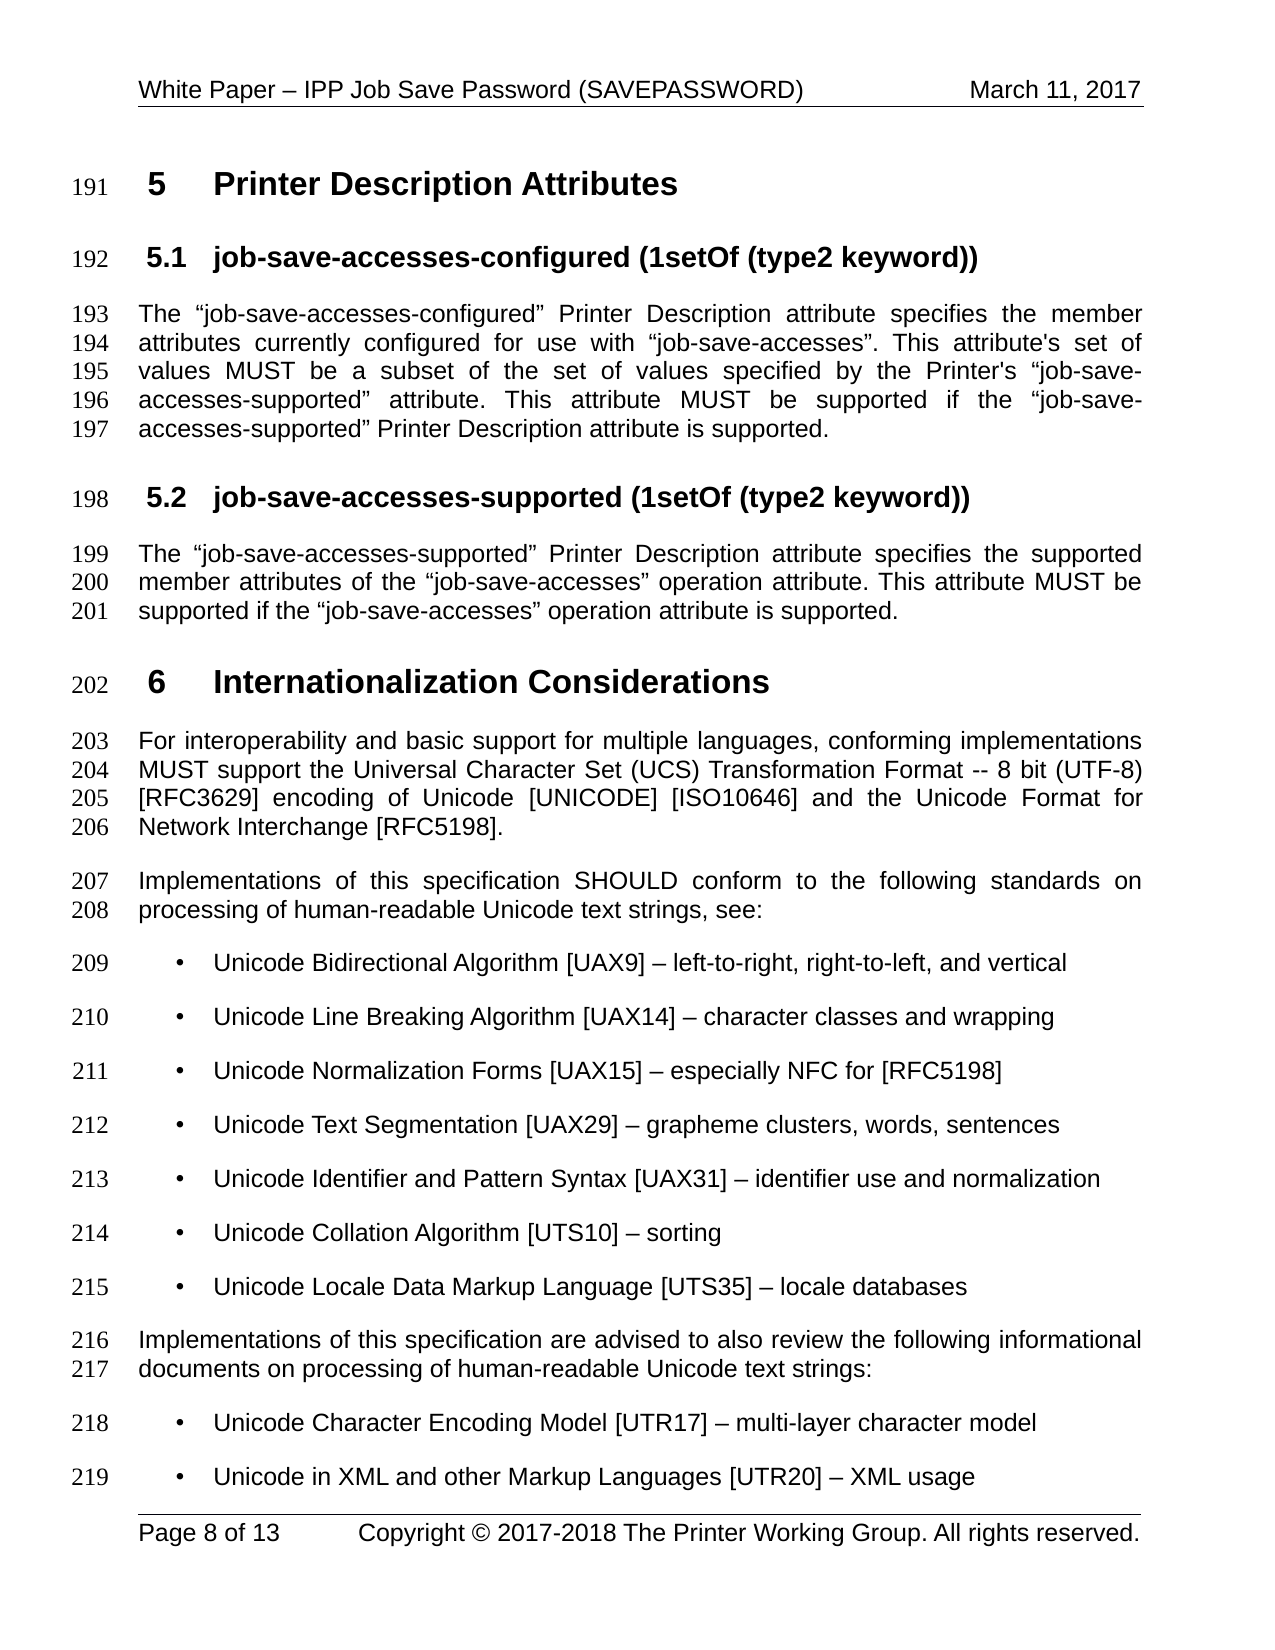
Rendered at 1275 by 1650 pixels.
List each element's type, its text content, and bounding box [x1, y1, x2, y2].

text For interoperability and basic support for multiple languages, conforming implementations MUST support the Universal Character Set (UCS) Transformation Format -- 8 bit (UTF-8) [RFC3629] encoding of Unicode [UNICODE] [ISO10646] and the Unicode Format for Network Interchange [RFC5198]. [138, 726, 1144, 841]
subtitle job-save-accesses-supported (1setOf (type2 keyword)) [138, 480, 1144, 514]
subtitle Internationalization Considerations [138, 662, 1144, 701]
list Unicode Normalization Forms [UAX15] – especially NFC for [RFC5198] [176, 1056, 1144, 1085]
text The “job-save-accesses-configured” Printer Description attribute specifies the member attributes currently configured for use with “job-save-accesses”. This attribute's set of values MUST be a subset of the set of values specified by the Printer's “job-save-accesses-supported” attribute. This attribute MUST be supported if the “job-save-accesses-supported” Printer Description attribute is supported. [138, 299, 1144, 443]
list Unicode in XML and other Markup Languages [UTR20] – XML usage [176, 1462, 1144, 1491]
text The “job-save-accesses-supported” Printer Description attribute specifies the supported member attributes of the “job-save-accesses” operation attribute. This attribute MUST be supported if the “job-save-accesses” operation attribute is supported. [138, 539, 1144, 625]
subtitle job-save-accesses-configured (1setOf (type2 keyword)) [138, 240, 1144, 274]
text Implementations of this specification are advised to also review the following informational documents on processing of human-readable Unicode text strings: [138, 1325, 1144, 1383]
list Unicode Collation Algorithm [UTS10] – sorting [176, 1218, 1144, 1246]
list Unicode Bidirectional Algorithm [UAX9] – left-to-right, right-to-left, and vertical [176, 948, 1144, 977]
list Unicode Locale Data Markup Language [UTS35] – locale databases [176, 1271, 1144, 1300]
list Unicode Character Encoding Model [UTR17] – multi-layer character model [176, 1408, 1144, 1437]
text Implementations of this specification SHOULD conform to the following standards on processing of human-readable Unicode text strings, see: [138, 866, 1144, 923]
list Unicode Line Breaking Algorithm [UAX14] – character classes and wrapping [176, 1002, 1144, 1031]
subtitle Printer Description Attributes [138, 164, 1144, 203]
list Unicode Identifier and Pattern Syntax [UAX31] – identifier use and normalization [176, 1164, 1144, 1193]
list Unicode Text Segmentation [UAX29] – grapheme clusters, words, sentences [176, 1110, 1144, 1139]
